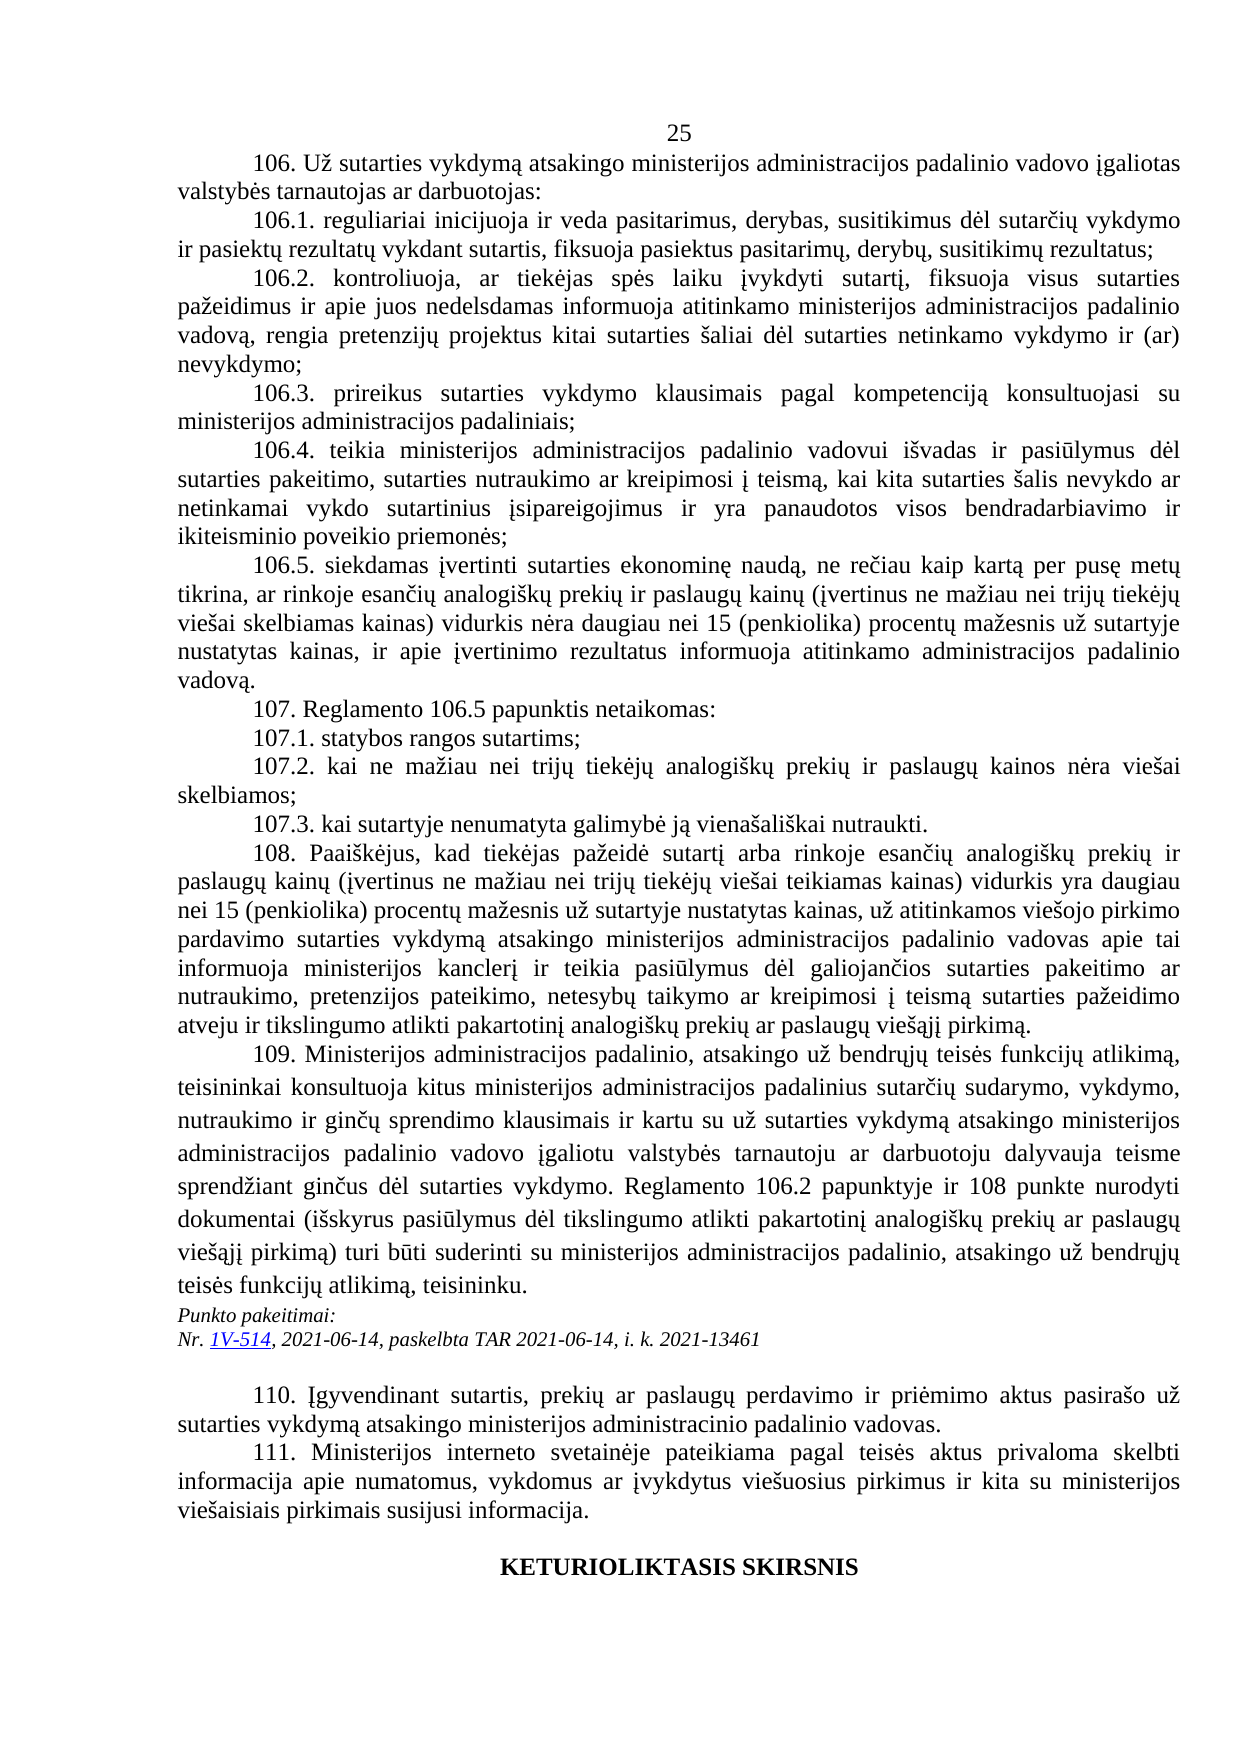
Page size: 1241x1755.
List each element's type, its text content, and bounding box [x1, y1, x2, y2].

text 111. Ministerijos interneto svetainėje pateikiama pagal teisės aktus privaloma skelbti informacija apie numatomus, vykdomus ar įvykdytus viešuosius pirkimus ir kita su ministerijos viešaisiais pirkimais susijusi informacija. [177, 1437, 1181, 1524]
text 107. Reglamento 106.5 papunktis netaikomas: [177, 694, 1181, 723]
text 106.1. reguliariai inicijuoja ir veda pasitarimus, derybas, susitikimus dėl sutarčių vykdymo ir pasiektų rezultatų vykdant sutartis, fiksuoja pasiektus pasitarimų, derybų, susitikimų rezultatus; [177, 205, 1181, 263]
text 108. Paaiškėjus, kad tiekėjas pažeidė sutartį arba rinkoje esančių analogiškų prekių ir paslaugų kainų (įvertinus ne mažiau nei trijų tiekėjų viešai teikiamas kainas) vidurkis yra daugiau nei 15 (penkiolika) procentų mažesnis už sutartyje nustatytas kainas, už atitinkamos viešojo pirkimo pardavimo sutarties vykdymą atsakingo ministerijos administracijos padalinio vadovas apie tai informuoja ministerijos kanclerį ir teikia pasiūlymus dėl galiojančios sutarties pakeitimo ar nutraukimo, pretenzijos pateikimo, netesybų taikymo ar kreipimosi į teismą sutarties pažeidimo atveju ir tikslingumo atlikti pakartotinį analogiškų prekių ar paslaugų viešąjį pirkimą. [177, 838, 1181, 1039]
text KETURIOLIKTASIS SKIRSNIS [177, 1552, 1181, 1581]
text 106.2. kontroliuoja, ar tiekėjas spės laiku įvykdyti sutartį, fiksuoja visus sutarties pažeidimus ir apie juos nedelsdamas informuoja atitinkamo ministerijos administracijos padalinio vadovą, rengia pretenzijų projektus kitai sutarties šaliai dėl sutarties netinkamo vykdymo ir (ar) nevykdymo; [177, 263, 1181, 378]
text 107.1. statybos rangos sutartims; [177, 723, 1181, 751]
text 106.3. prireikus sutarties vykdymo klausimais pagal kompetenciją konsultuojasi su ministerijos administracijos padaliniais; [177, 378, 1181, 435]
text 107.2. kai ne mažiau nei trijų tiekėjų analogiškų prekių ir paslaugų kainos nėra viešai skelbiamos; [177, 751, 1181, 809]
text 106.4. teikia ministerijos administracijos padalinio vadovui išvadas ir pasiūlymus dėl sutarties pakeitimo, sutarties nutraukimo ar kreipimosi į teismą, kai kita sutarties šalis nevykdo ar netinkamai vykdo sutartinius įsipareigojimus ir yra panaudotos visos bendradarbiavimo ir ikiteisminio poveikio priemonės; [177, 435, 1181, 550]
text Nr. 1V-514, 2021-06-14, paskelbta TAR 2021-06-14, i. k. 2021-13461 [177, 1327, 1181, 1351]
text 106.5. siekdamas įvertinti sutarties ekonominę naudą, ne rečiau kaip kartą per pusę metų tikrina, ar rinkoje esančių analogiškų prekių ir paslaugų kainų (įvertinus ne mažiau nei trijų tiekėjų viešai skelbiamas kainas) vidurkis nėra daugiau nei 15 (penkiolika) procentų mažesnis už sutartyje nustatytas kainas, ir apie įvertinimo rezultatus informuoja atitinkamo administracijos padalinio vadovą. [177, 550, 1181, 694]
text 107.3. kai sutartyje nenumatyta galimybė ją vienašališkai nutraukti. [177, 809, 1181, 838]
text 109. Ministerijos administracijos padalinio, atsakingo už bendrųjų teisės funkcijų atlikimą, teisininkai konsultuoja kitus ministerijos administracijos padalinius sutarčių sudarymo, vykdymo, nutraukimo ir ginčų sprendimo klausimais ir kartu su už sutarties vykdymą atsakingo ministerijos administracijos padalinio vadovo įgaliotu valstybės tarnautoju ar darbuotoju dalyvauja teisme sprendžiant ginčus dėl sutarties vykdymo. Reglamento 106.2 papunktyje ir 108 punkte nurodyti dokumentai (išskyrus pasiūlymus dėl tikslingumo atlikti pakartotinį analogiškų prekių ar paslaugų viešąjį pirkimą) turi būti suderinti su ministerijos administracijos padalinio, atsakingo už bendrųjų teisės funkcijų atlikimą, teisininku. [177, 1039, 1181, 1299]
text 106. Už sutarties vykdymą atsakingo ministerijos administracijos padalinio vadovo įgaliotas valstybės tarnautojas ar darbuotojas: [177, 148, 1181, 205]
text 110. Įgyvendinant sutartis, prekių ar paslaugų perdavimo ir priėmimo aktus pasirašo už sutarties vykdymą atsakingo ministerijos administracinio padalinio vadovas. [177, 1380, 1181, 1437]
text Punkto pakeitimai: [177, 1303, 1181, 1327]
